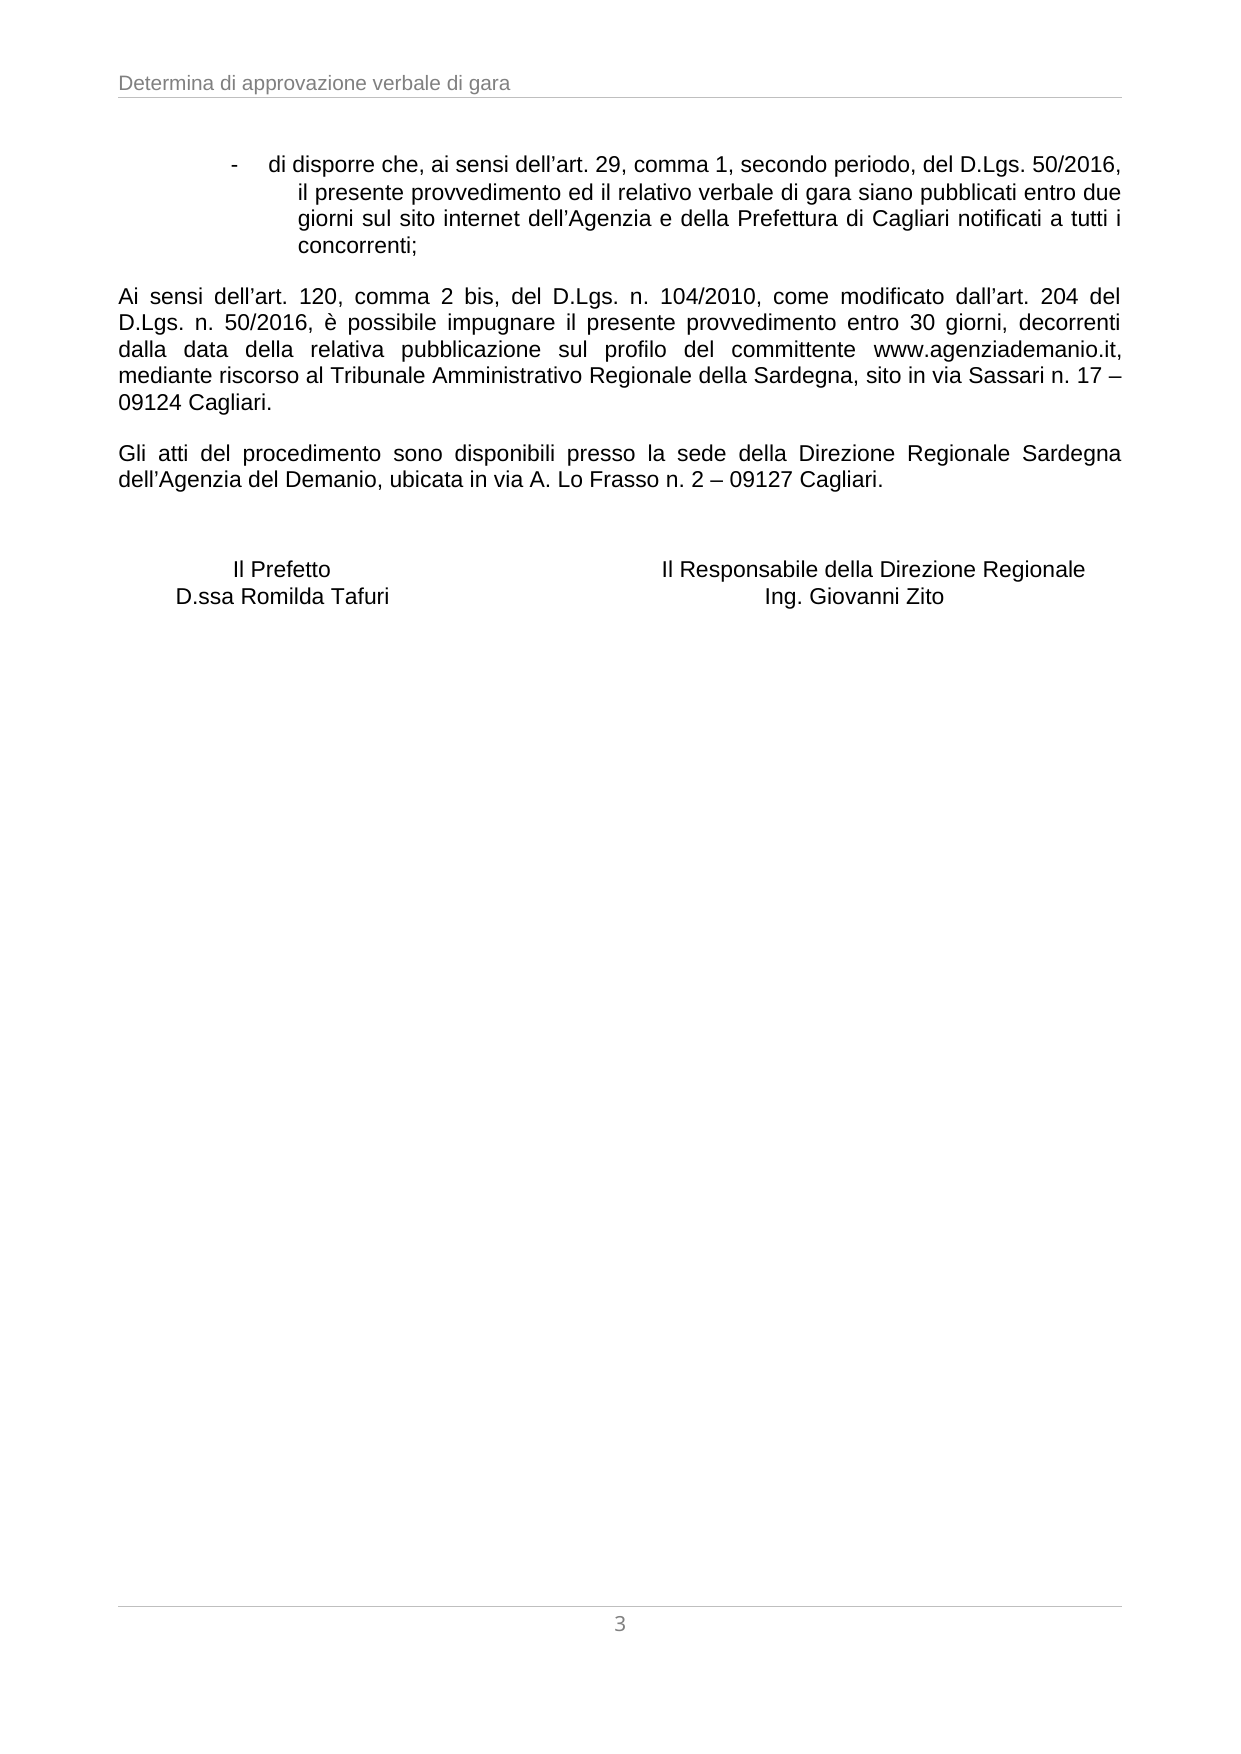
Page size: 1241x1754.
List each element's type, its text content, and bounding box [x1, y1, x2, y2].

text Il Prefetto Il Responsabile della Direzione Regionale [118, 556, 1122, 583]
text Gli atti del procedimento sono disponibili presso la sede della Direzione Regionale Sardegna dell’Agenzia del Demanio, ubicata in via A. Lo Frasso n. 2 – 09127 Cagliari. [118, 440, 1122, 492]
text Ai sensi dell’art. 120, comma 2 bis, del D.Lgs. n. 104/2010, come modificato dall’art. 204 del D.Lgs. n. 50/2016, è possibile impugnare il presente provvedimento entro 30 giorni, decorrenti dalla data della relativa pubblicazione sul profilo del committente www.agenziademanio.it, mediante riscorso al Tribunale Amministrativo Regionale della Sardegna, sito in via Sassari n. 17 – 09124 Cagliari. [118, 283, 1122, 415]
list di disporre che, ai sensi dell’art. 29, comma 1, secondo periodo, del D.Lgs. 50/2016, il presente provvedimento ed il relativo verbale di gara siano pubblicati entro due giorni sul sito internet dell’Agenzia e della Prefettura di Cagliari notificati a tutti i concorrenti; [231, 148, 1122, 258]
text D.ssa Romilda Tafuri Ing. Giovanni Zito [118, 583, 1122, 609]
